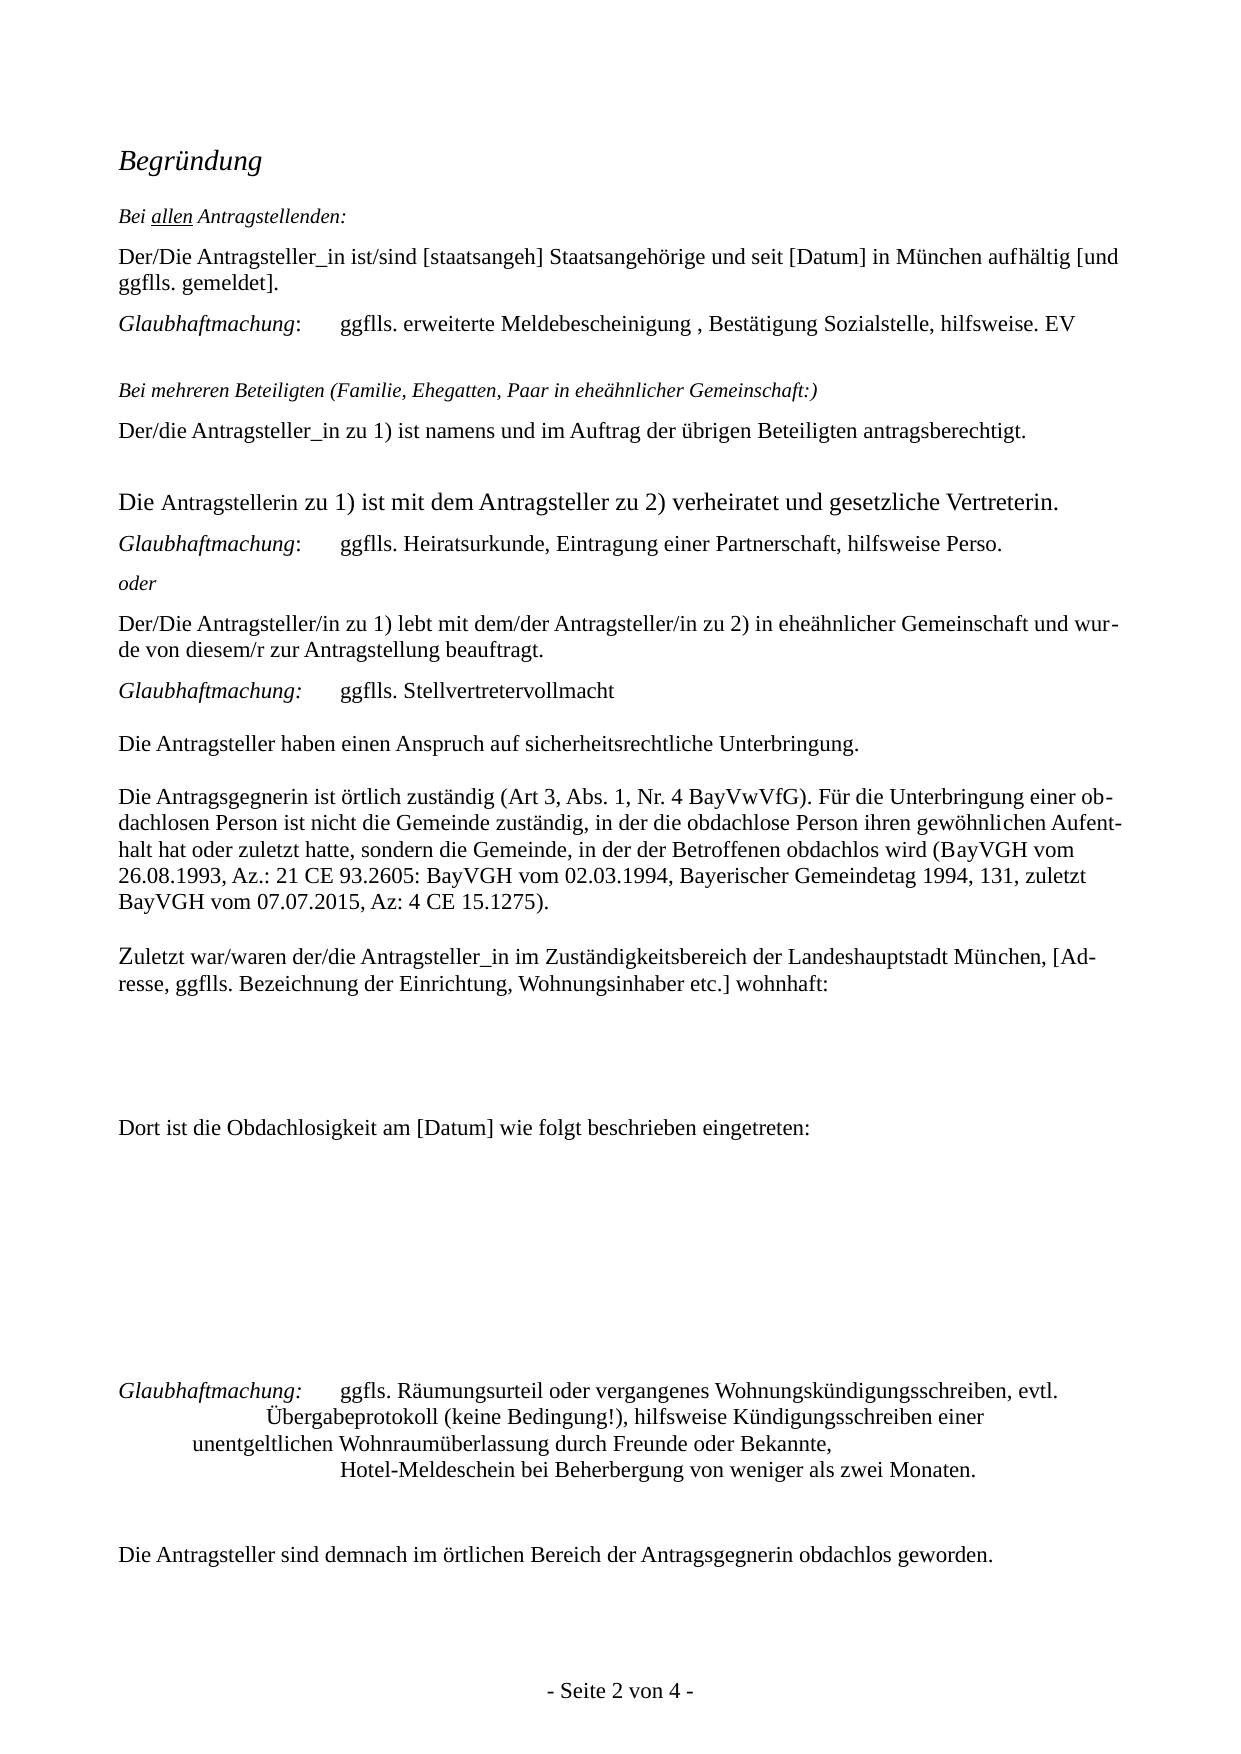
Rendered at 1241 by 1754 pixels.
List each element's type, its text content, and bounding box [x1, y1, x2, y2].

text Bei allen Antragstellenden: [118, 204, 1122, 228]
text Zuletzt war/waren der/die Antragsteller_in im Zuständigkeitsbereich der Landeshauptstadt Mün­chen, [Ad­resse, ggflls. Bezeichnung der Einrichtung, Wohnungsinhaber etc.] wohnhaft: [118, 941, 1122, 996]
text Die Antragsteller haben einen Anspruch auf sicherheitsrechtliche Unterbringung. [118, 730, 1122, 757]
text Die Antragstellerin zu 1) ist mit dem Antragsteller zu 2) verheiratet und gesetzliche Vertreterin. [118, 487, 1122, 515]
text Die Antragsteller sind demnach im örtlichen Bereich der Antragsgegnerin obdachlos geworden. [118, 1541, 1122, 1568]
subtitle Begründung [118, 143, 1122, 177]
text Der/Die Antragsteller/in zu 1) lebt mit dem/der Antragsteller/in zu 2) in eheähnlicher Gemeinschaft und wur­de von diesem/r zur Antragstellung beauftragt. [118, 610, 1122, 663]
text Bei mehreren Beteiligten (Familie, Ehegatten, Paar in eheähnlicher Gemeinschaft:) [118, 378, 1122, 402]
text Glaubhaftmachung: ggflls. erweiterte Meldebescheinigung , Bestätigung Sozialstelle, hilfsweise. EV [118, 310, 1122, 337]
text Der/die Antragsteller_in zu 1) ist namens und im Auftrag der übrigen Beteiligten antragsberechtigt. [118, 417, 1122, 443]
text Die Antragsgegnerin ist örtlich zuständig (Art 3, Abs. 1, Nr. 4 BayVwVfG). Für die Unterbringung einer ob­dachlosen Person ist nicht die Gemeinde zuständig, in der die obdachlose Person ihren gewöhnli­chen Aufent­halt hat oder zuletzt hatte, sondern die Gemeinde, in der der Betroffenen obdachlos wird (BayVGH vom 26.08.1993, Az.: 21 CE 93.2605: BayVGH vom 02.03.1994, Bayerischer Gemeindetag 1994, 131, zuletzt BayVGH vom 07.07.2015, Az: 4 CE 15.1275). [118, 783, 1122, 915]
text Glaubhaftmachung: ggflls. Stellvertretervollmacht [118, 678, 1122, 704]
text Dort ist die Obdachlosigkeit am [Datum] wie folgt beschrieben eingetreten: [118, 1114, 1122, 1141]
text Glaubhaftmachung: ggflls. Heiratsurkunde, Eintragung einer Partnerschaft, hilfsweise Perso. [118, 530, 1122, 556]
text Glaubhaftmachung: ggfls. Räumungsurteil oder vergangenes Wohnungskündigungsschreiben, evtl. Übergabeprotokoll (keine Bedingung!), hilfsweise Kündigungsschreiben einer unentgeltlichen Wohnraumüberlassung durch Freunde oder Bekannte, Hotel-Meldeschein bei Beherbergung von weniger als zwei Monaten. [118, 1377, 1122, 1482]
text Der/Die Antragsteller_in ist/sind [staatsangeh] Staatsangehörige und seit [Datum] in München auf­hältig [und ggflls. gemeldet]. [118, 243, 1122, 296]
text oder [118, 571, 1122, 595]
